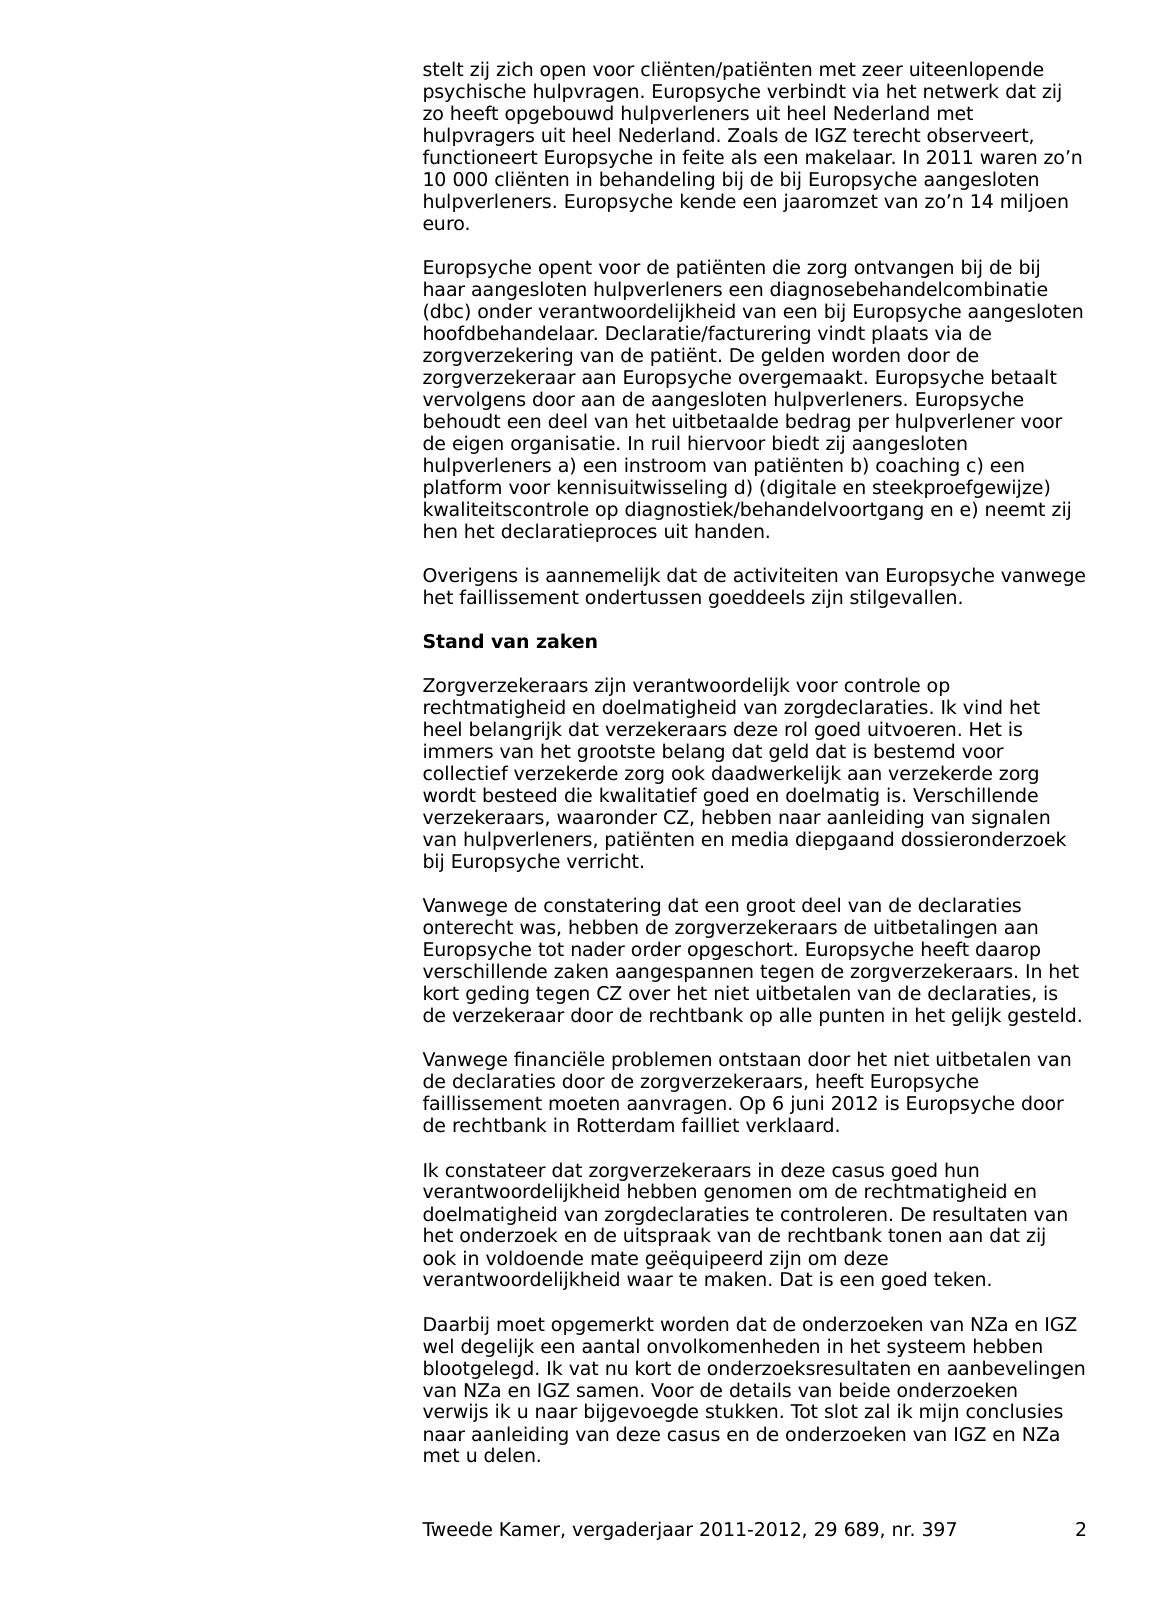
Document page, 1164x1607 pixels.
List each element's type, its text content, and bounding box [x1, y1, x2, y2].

text Europsyche opent voor de patiënten die zorg ontvangen bij de bij haar aangesloten hulpverleners een diagnosebehandelcombinatie (dbc) onder verantwoordelijkheid van een bij Europsyche aangesloten hoofdbehandelaar. Declaratie/facturering vindt plaats via de zorgverzekering van de patiënt. De gelden worden door de zorgverzekeraar aan Europsyche overgemaakt. Europsyche betaalt vervolgens door aan de aangesloten hulpverleners. Europsyche behoudt een deel van het uitbetaalde bedrag per hulpverlener voor de eigen organisatie. In ruil hiervoor biedt zij aangesloten hulpverleners a) een instroom van patiënten b) coaching c) een platform voor kennisuitwisseling d) (digitale en steekproefgewijze) kwaliteitscontrole op diagnostiek/behandelvoortgang en e) neemt zij hen het declaratieproces uit handen. [422, 257, 1087, 543]
text Overigens is aannemelijk dat de activiteiten van Europsyche vanwege het faillissement ondertussen goeddeels zijn stilgevallen. [422, 565, 1087, 609]
subtitle Stand van zaken [422, 631, 1087, 653]
text Ik constateer dat zorgverzekeraars in deze casus goed hun verantwoordelijkheid hebben genomen om de rechtmatigheid en doelmatigheid van zorgdeclaraties te controleren. De resultaten van het onderzoek en de uitspraak van de rechtbank tonen aan dat zij ook in voldoende mate geëquipeerd zijn om deze verantwoordelijkheid waar te maken. Dat is een goed teken. [422, 1159, 1087, 1291]
text Zorgverzekeraars zijn verantwoordelijk voor controle op rechtmatigheid en doelmatigheid van zorgdeclaraties. Ik vind het heel belangrijk dat verzekeraars deze rol goed uitvoeren. Het is immers van het grootste belang dat geld dat is bestemd voor collectief verzekerde zorg ook daadwerkelijk aan verzekerde zorg wordt besteed die kwalitatief goed en doelmatig is. Verschillende verzekeraars, waaronder CZ, hebben naar aanleiding van signalen van hulpverleners, patiënten en media diepgaand dossieronderzoek bij Europsyche verricht. [422, 675, 1087, 873]
text Vanwege financiële problemen ontstaan door het niet uitbetalen van de declaraties door de zorgverzekeraars, heeft Europsyche faillissement moeten aanvragen. Op 6 juni 2012 is Europsyche door de rechtbank in Rotterdam failliet verklaard. [422, 1049, 1087, 1137]
text Daarbij moet opgemerkt worden dat de onderzoeken van NZa en IGZ wel degelijk een aantal onvolkomenheden in het systeem hebben blootgelegd. Ik vat nu kort de onderzoeksresultaten en aanbevelingen van NZa en IGZ samen. Voor de details van beide onderzoeken verwijs ik u naar bijgevoegde stukken. Tot slot zal ik mijn conclusies naar aanleiding van deze casus en de onderzoeken van IGZ en NZa met u delen. [422, 1313, 1087, 1467]
text stelt zij zich open voor cliënten/patiënten met zeer uiteenlopende psychische hulpvragen. Europsyche verbindt via het netwerk dat zij zo heeft opgebouwd hulpverleners uit heel Nederland met hulpvragers uit heel Nederland. Zoals de IGZ terecht observeert, functioneert Europsyche in feite als een makelaar. In 2011 waren zo’n 10 000 cliënten in behandeling bij de bij Europsyche aangesloten hulpverleners. Europsyche kende een jaaromzet van zo’n 14 miljoen euro. [422, 59, 1087, 235]
text Vanwege de constatering dat een groot deel van de declaraties onterecht was, hebben de zorgverzekeraars de uitbetalingen aan Europsyche tot nader order opgeschort. Europsyche heeft daarop verschillende zaken aangespannen tegen de zorgverzekeraars. In het kort geding tegen CZ over het niet uitbetalen van de declaraties, is de verzekeraar door de rechtbank op alle punten in het gelijk gesteld. [422, 895, 1087, 1027]
